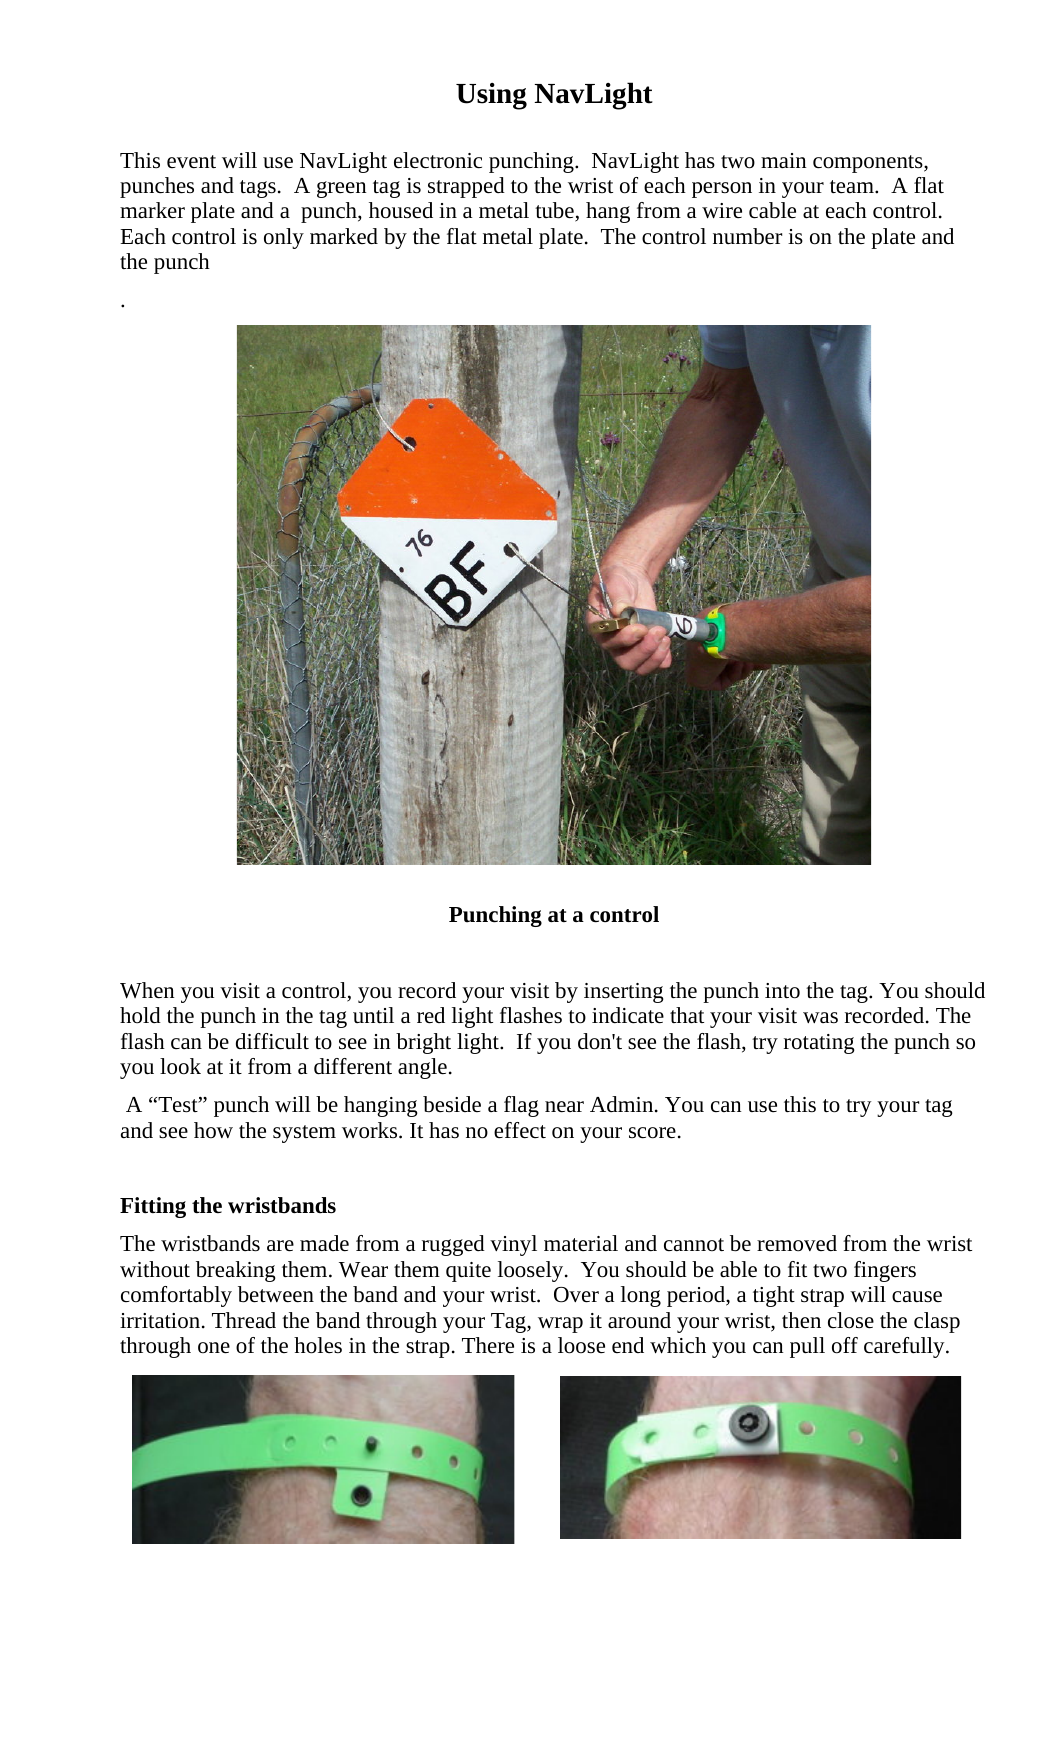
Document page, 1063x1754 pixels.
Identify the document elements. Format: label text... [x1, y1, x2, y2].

text This event will use NavLight electronic punching. NavLight has two main components, punches and tags. A green tag is strapped to the wrist of each person in your team. A flat marker plate and a punch, housed in a metal tube, hang from a wire cable at each control. Each control is only marked by the flat metal plate. The control number is on the plate and the punch [120, 148, 988, 275]
picture [236, 325, 872, 865]
text When you visit a control, you record your visit by inserting the punch into the tag. You should hold the punch in the tag until a red light flashes to indicate that your visit was recorded. The flash can be difficult to see in bright light. If you don't see the flash, try rotating the punch so you look at it from a different angle. [120, 978, 988, 1080]
text Punching at a control [120, 902, 988, 928]
text A “Test” punch will be hanging beside a flag near Admin. You can use this to try your tag and see how the system works. It has no effect on your score. [120, 1092, 988, 1143]
picture [560, 1376, 962, 1539]
text The wristbands are made from a rugged vinyl material and cannot be removed from the wrist without breaking them. Wear them quite loosely. You should be able to fit two fingers comfortably between the band and your wrist. Over a long period, a tight strap will cause irritation. Thread the band through your Tag, wrap it around your wrist, then close the clasp through one of the holes in the strap. There is a loose end which you can pull off carefully. [120, 1231, 988, 1358]
subtitle Using NavLight [120, 77, 988, 110]
picture [132, 1375, 515, 1544]
text Fitting the wristbands [120, 1193, 988, 1219]
text . [120, 287, 988, 313]
